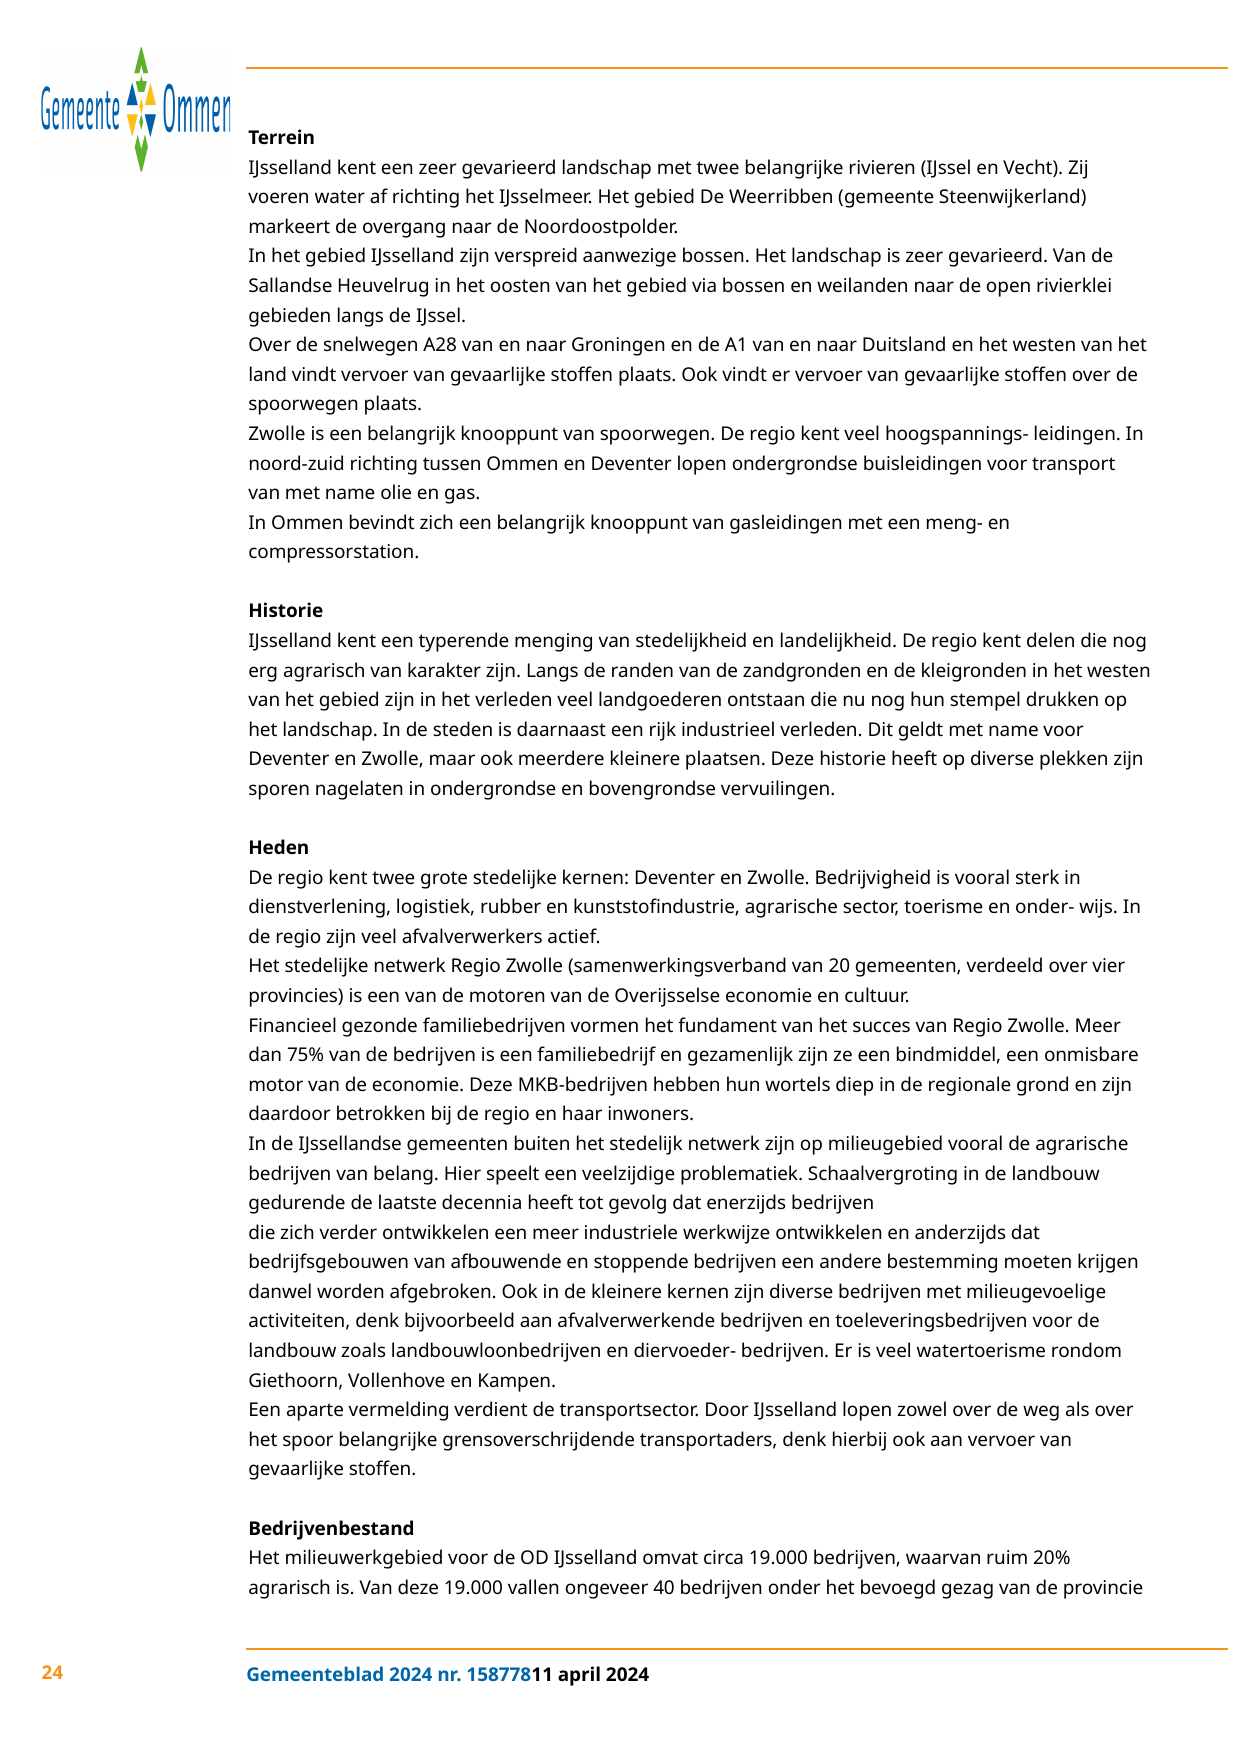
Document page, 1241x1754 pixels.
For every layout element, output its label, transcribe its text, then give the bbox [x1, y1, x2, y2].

text In Ommen bevindt zich een belangrijk knooppunt van gasleidingen met een meng- en compressorstation. [248, 509, 1152, 564]
text Een aparte vermelding verdient de transportsector. Door IJsselland lopen zowel over de weg als over het spoor belangrijke grensoverschrijdende transportaders, denk hierbij ook aan vervoer van gevaarlijke stoffen. [248, 1396, 1152, 1481]
text die zich verder ontwikkelen een meer industriele werkwijze ontwikkelen en anderzijds dat bedrijfsgebouwen van afbouwende en stoppende bedrijven een andere bestemming moeten krijgen danwel worden afgebroken. Ook in de kleinere kernen zijn diverse bedrijven met milieugevoelige activiteiten, denk bijvoorbeeld aan afvalverwerkende bedrijven en toeleveringsbedrijven voor de landbouw zoals landbouwloonbedrijven en diervoeder- bedrijven. Er is veel watertoerisme rondom Giethoorn, Vollenhove en Kampen. [248, 1219, 1152, 1393]
text Het milieuwerkgebied voor de OD IJsselland omvat circa 19.000 bedrijven, waarvan ruim 20% agrarisch is. Van deze 19.000 vallen ongeveer 40 bedrijven onder het bevoegd gezag van de provincie [248, 1544, 1152, 1600]
text Bedrijvenbestand [248, 1515, 1152, 1541]
text Het stedelijke netwerk Regio Zwolle (samenwerkingsverband van 20 gemeenten, verdeeld over vier provincies) is een van de motoren van de Overijsselse economie en cultuur. [248, 953, 1152, 1008]
picture [41, 47, 231, 172]
text IJsselland kent een zeer gevarieerd landschap met twee belangrijke rivieren (IJssel en Vecht). Zij voeren water af richting het IJsselmeer. Het gebied De Weerribben (gemeente Steenwijkerland) markeert de overgang naar de Noordoostpolder. [248, 154, 1152, 239]
text Zwolle is een belangrijk knooppunt van spoorwegen. De regio kent veel hoogspannings- leidingen. In noord-zuid richting tussen Ommen en Deventer lopen ondergrondse buisleidingen voor transport van met name olie en gas. [248, 420, 1152, 505]
text Financieel gezonde familiebedrijven vormen het fundament van het succes van Regio Zwolle. Meer dan 75% van de bedrijven is een familiebedrijf en gezamenlijk zijn ze een bindmiddel, een onmisbare motor van de economie. Deze MKB-bedrijven hebben hun wortels diep in de regionale grond en zijn daardoor betrokken bij de regio en haar inwoners. [248, 1012, 1152, 1126]
text Over de snelwegen A28 van en naar Groningen en de A1 van en naar Duitsland en het westen van het land vindt vervoer van gevaarlijke stoffen plaats. Ook vindt er vervoer van gevaarlijke stoffen over de spoorwegen plaats. [248, 331, 1152, 416]
text In het gebied IJsselland zijn verspreid aanwezige bossen. Het landschap is zeer gevarieerd. Van de Sallandse Heuvelrug in het oosten van het gebied via bossen en weilanden naar de open rivierklei gebieden langs de IJssel. [248, 243, 1152, 328]
text De regio kent twee grote stedelijke kernen: Deventer en Zwolle. Bedrijvigheid is vooral sterk in dienstverlening, logistiek, rubber en kunststofindustrie, agrarische sector, toerisme en onder- wijs. In de regio zijn veel afvalverwerkers actief. [248, 864, 1152, 949]
text Historie [248, 598, 1152, 623]
text In de IJssellandse gemeenten buiten het stedelijk netwerk zijn op milieugebied vooral de agrarische bedrijven van belang. Hier speelt een veelzijdige problematiek. Schaalvergroting in de landbouw gedurende de laatste decennia heeft tot gevolg dat enerzijds bedrijven [248, 1130, 1152, 1215]
text Terrein [248, 124, 1152, 150]
text Heden [248, 834, 1152, 860]
text IJsselland kent een typerende menging van stedelijkheid en landelijkheid. De regio kent delen die nog erg agrarisch van karakter zijn. Langs de randen van de zandgronden en de kleigronden in het westen van het gebied zijn in het verleden veel landgoederen ontstaan die nu nog hun stempel drukken op het landschap. In de steden is daarnaast een rijk industrieel verleden. Dit geldt met name voor Deventer en Zwolle, maar ook meerdere kleinere plaatsen. Deze historie heeft op diverse plekken zijn sporen nagelaten in ondergrondse en bovengrondse vervuilingen. [248, 627, 1152, 801]
